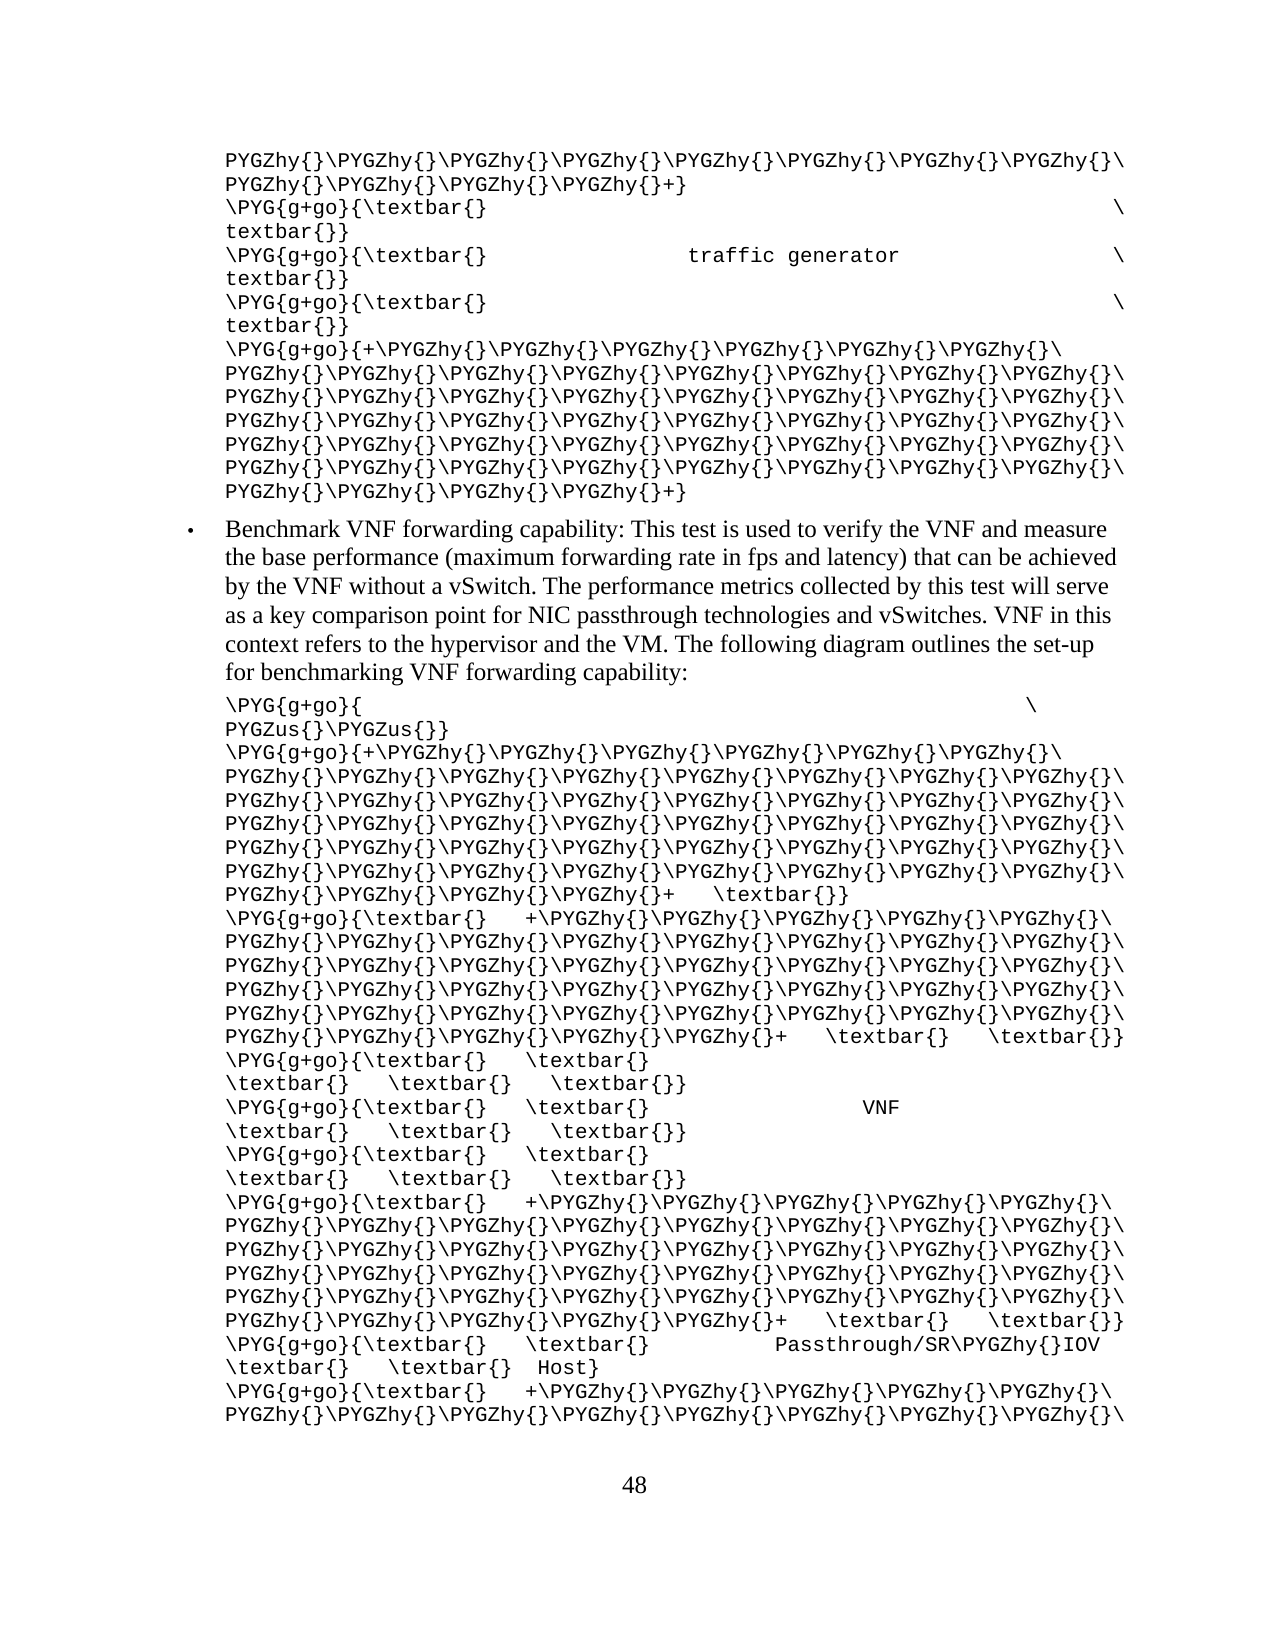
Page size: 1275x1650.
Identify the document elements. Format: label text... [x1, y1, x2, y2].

list \PYG{g+go}{\textbar{} traffic generator \textbar{}} [187, 244, 1125, 292]
list PYGZhy{}\PYGZhy{}\PYGZhy{}\PYGZhy{}\PYGZhy{}\PYGZhy{}\PYGZhy{}\PYGZhy{}\PYGZhy{}\PYGZhy{}\PYGZhy{}\PYGZhy{}+} [187, 150, 1125, 197]
list \PYG{g+go}{\textbar{} \textbar{} \textbar{} \textbar{} \textbar{}} [187, 1144, 1125, 1192]
list \PYG{g+go}{ \PYGZus{}\PYGZus{}} [187, 695, 1125, 742]
list \PYG{g+go}{\textbar{} \textbar{} VNF \textbar{} \textbar{} \textbar{}} [187, 1097, 1125, 1144]
list \PYG{g+go}{\textbar{} \textbar{} \textbar{} \textbar{} \textbar{}} [187, 1050, 1125, 1097]
list \PYG{g+go}{\textbar{} +\PYGZhy{}\PYGZhy{}\PYGZhy{}\PYGZhy{}\PYGZhy{}\PYGZhy{}\PYGZhy{}\PYGZhy{}\PYGZhy{}\PYGZhy{}\PYGZhy{}\PYGZhy{}\PYGZhy{}\ [187, 1381, 1125, 1428]
list \PYG{g+go}{+\PYGZhy{}\PYGZhy{}\PYGZhy{}\PYGZhy{}\PYGZhy{}\PYGZhy{}\PYGZhy{}\PYGZhy{}\PYGZhy{}\PYGZhy{}\PYGZhy{}\PYGZhy{}\PYGZhy{}\PYGZhy{}\PYGZhy{}\PYGZhy{}\PYGZhy{}\PYGZhy{}\PYGZhy{}\PYGZhy{}\PYGZhy{}\PYGZhy{}\PYGZhy{}\PYGZhy{}\PYGZhy{}\PYGZhy{}\PYGZhy{}\PYGZhy{}\PYGZhy{}\PYGZhy{}\PYGZhy{}\PYGZhy{}\PYGZhy{}\PYGZhy{}\PYGZhy{}\PYGZhy{}\PYGZhy{}\PYGZhy{}\PYGZhy{}\PYGZhy{}\PYGZhy{}\PYGZhy{}\PYGZhy{}\PYGZhy{}\PYGZhy{}\PYGZhy{}\PYGZhy{}\PYGZhy{}\PYGZhy{}\PYGZhy{}+} [187, 339, 1125, 505]
list \PYG{g+go}{\textbar{} \textbar{} Passthrough/SR\PYGZhy{}IOV \textbar{} \textbar{} Host} [187, 1333, 1125, 1381]
list \PYG{g+go}{\textbar{} +\PYGZhy{}\PYGZhy{}\PYGZhy{}\PYGZhy{}\PYGZhy{}\PYGZhy{}\PYGZhy{}\PYGZhy{}\PYGZhy{}\PYGZhy{}\PYGZhy{}\PYGZhy{}\PYGZhy{}\PYGZhy{}\PYGZhy{}\PYGZhy{}\PYGZhy{}\PYGZhy{}\PYGZhy{}\PYGZhy{}\PYGZhy{}\PYGZhy{}\PYGZhy{}\PYGZhy{}\PYGZhy{}\PYGZhy{}\PYGZhy{}\PYGZhy{}\PYGZhy{}\PYGZhy{}\PYGZhy{}\PYGZhy{}\PYGZhy{}\PYGZhy{}\PYGZhy{}\PYGZhy{}\PYGZhy{}\PYGZhy{}\PYGZhy{}\PYGZhy{}\PYGZhy{}\PYGZhy{}+ \textbar{} \textbar{}} [187, 1192, 1125, 1333]
list \PYG{g+go}{\textbar{} \textbar{}} [187, 292, 1125, 339]
list \PYG{g+go}{\textbar{} \textbar{}} [187, 197, 1125, 244]
list Benchmark VNF forwarding capability: This test is used to verify the VNF and measure the base performance (maximum forwarding rate in fps and latency) that can be achieved by the VNF without a vSwitch. The performance metrics collected by this test will serve as a key comparison point for NIC passthrough technologies and vSwitches. VNF in this context refers to the hypervisor and the VM. The following diagram outlines the set-up for benchmarking VNF forwarding capability: [187, 514, 1125, 686]
list \PYG{g+go}{\textbar{} +\PYGZhy{}\PYGZhy{}\PYGZhy{}\PYGZhy{}\PYGZhy{}\PYGZhy{}\PYGZhy{}\PYGZhy{}\PYGZhy{}\PYGZhy{}\PYGZhy{}\PYGZhy{}\PYGZhy{}\PYGZhy{}\PYGZhy{}\PYGZhy{}\PYGZhy{}\PYGZhy{}\PYGZhy{}\PYGZhy{}\PYGZhy{}\PYGZhy{}\PYGZhy{}\PYGZhy{}\PYGZhy{}\PYGZhy{}\PYGZhy{}\PYGZhy{}\PYGZhy{}\PYGZhy{}\PYGZhy{}\PYGZhy{}\PYGZhy{}\PYGZhy{}\PYGZhy{}\PYGZhy{}\PYGZhy{}\PYGZhy{}\PYGZhy{}\PYGZhy{}\PYGZhy{}\PYGZhy{}+ \textbar{} \textbar{}} [187, 908, 1125, 1050]
list \PYG{g+go}{+\PYGZhy{}\PYGZhy{}\PYGZhy{}\PYGZhy{}\PYGZhy{}\PYGZhy{}\PYGZhy{}\PYGZhy{}\PYGZhy{}\PYGZhy{}\PYGZhy{}\PYGZhy{}\PYGZhy{}\PYGZhy{}\PYGZhy{}\PYGZhy{}\PYGZhy{}\PYGZhy{}\PYGZhy{}\PYGZhy{}\PYGZhy{}\PYGZhy{}\PYGZhy{}\PYGZhy{}\PYGZhy{}\PYGZhy{}\PYGZhy{}\PYGZhy{}\PYGZhy{}\PYGZhy{}\PYGZhy{}\PYGZhy{}\PYGZhy{}\PYGZhy{}\PYGZhy{}\PYGZhy{}\PYGZhy{}\PYGZhy{}\PYGZhy{}\PYGZhy{}\PYGZhy{}\PYGZhy{}\PYGZhy{}\PYGZhy{}\PYGZhy{}\PYGZhy{}\PYGZhy{}\PYGZhy{}\PYGZhy{}\PYGZhy{}+ \textbar{}} [187, 742, 1125, 908]
